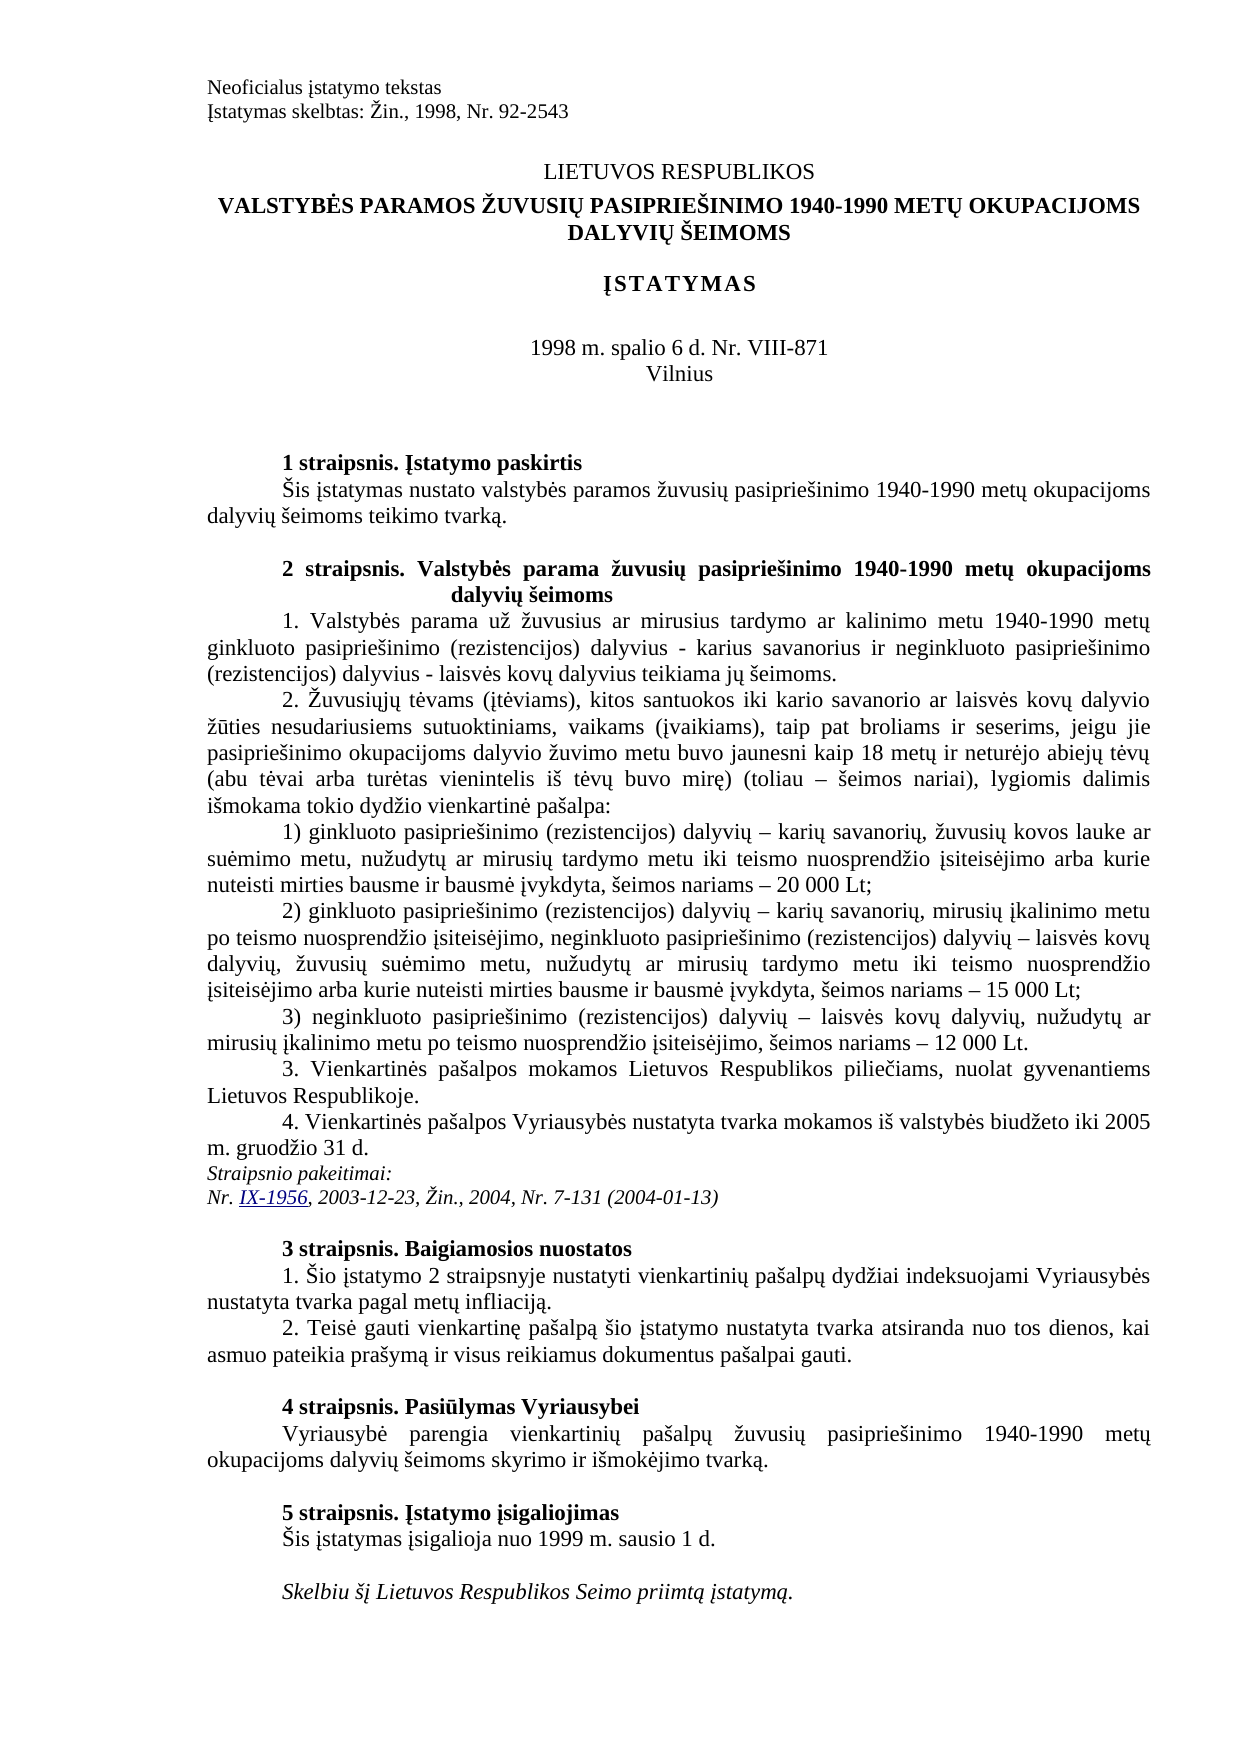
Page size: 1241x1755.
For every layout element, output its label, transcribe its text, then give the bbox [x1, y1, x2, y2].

text 1. Valstybės parama už žuvusius ar mirusius tardymo ar kalinimo metu 1940-1990 metų ginkluoto pasipriešinimo (rezistencijos) dalyvius - karius savanorius ir neginkluoto pasipriešinimo (rezistencijos) dalyvius - laisvės kovų dalyvius teikiama jų šeimoms. [207, 607, 1152, 686]
text 1998 m. spalio 6 d. Nr. VIII-871 Vilnius [207, 334, 1152, 387]
text Šis įstatymas nustato valstybės paramos žuvusių pasipriešinimo 1940-1990 metų okupacijoms dalyvių šeimoms teikimo tvarką. [207, 476, 1152, 528]
text ĮSTATYMAS [207, 270, 1152, 297]
text 4 straipsnis. Pasiūlymas Vyriausybei [207, 1393, 1152, 1420]
text Skelbiu šį Lietuvos Respublikos Seimo priimtą įstatymą. [207, 1578, 1152, 1604]
text 4. Vienkartinės pašalpos Vyriausybės nustatyta tvarka mokamos iš valstybės biudžeto iki 2005 m. gruodžio 31 d. [207, 1108, 1152, 1161]
text VALSTYBĖS PARAMOS ŽUVUSIŲ PASIPRIEŠINIMO 1940-1990 METŲ OKUPACIJOMS DALYVIŲ ŠEIMOMS [207, 192, 1152, 245]
text 3 straipsnis. Baigiamosios nuostatos [207, 1235, 1152, 1262]
text Vyriausybė parengia vienkartinių pašalpų žuvusių pasipriešinimo 1940-1990 metų okupacijoms dalyvių šeimoms skyrimo ir išmokėjimo tvarką. [207, 1420, 1152, 1472]
text Nr. IX-1956, 2003-12-23, Žin., 2004, Nr. 7-131 (2004-01-13) [207, 1185, 1152, 1209]
text 3. Vienkartinės pašalpos mokamos Lietuvos Respublikos piliečiams, nuolat gyvenantiems Lietuvos Respublikoje. [207, 1055, 1152, 1108]
text 5 straipsnis. Įstatymo įsigaliojimas [207, 1499, 1152, 1525]
text Šis įstatymas įsigalioja nuo 1999 m. sausio 1 d. [207, 1525, 1152, 1552]
text Straipsnio pakeitimai: [207, 1161, 1152, 1185]
text LIETUVOS RESPUBLIKOS [207, 158, 1152, 184]
text 2) ginkluoto pasipriešinimo (rezistencijos) dalyvių – karių savanorių, mirusių įkalinimo metu po teismo nuosprendžio įsiteisėjimo, neginkluoto pasipriešinimo (rezistencijos) dalyvių – laisvės kovų dalyvių, žuvusių suėmimo metu, nužudytų ar mirusių tardymo metu iki teismo nuosprendžio įsiteisėjimo arba kurie nuteisti mirties bausme ir bausmė įvykdyta, šeimos nariams – 15 000 Lt; [207, 897, 1152, 1003]
text 2 straipsnis. Valstybės parama žuvusių pasipriešinimo 1940-1990 metų okupacijoms dalyvių šeimoms [282, 555, 1152, 607]
text 2. Teisė gauti vienkartinę pašalpą šio įstatymo nustatyta tvarka atsiranda nuo tos dienos, kai asmuo pateikia prašymą ir visus reikiamus dokumentus pašalpai gauti. [207, 1314, 1152, 1367]
text Įstatymas skelbtas: Žin., 1998, Nr. 92-2543 [207, 99, 1152, 123]
text 3) neginkluoto pasipriešinimo (rezistencijos) dalyvių – laisvės kovų dalyvių, nužudytų ar mirusių įkalinimo metu po teismo nuosprendžio įsiteisėjimo, šeimos nariams – 12 000 Lt. [207, 1003, 1152, 1055]
text Neoficialus įstatymo tekstas [207, 75, 1152, 99]
text 1) ginkluoto pasipriešinimo (rezistencijos) dalyvių – karių savanorių, žuvusių kovos lauke ar suėmimo metu, nužudytų ar mirusių tardymo metu iki teismo nuosprendžio įsiteisėjimo arba kurie nuteisti mirties bausme ir bausmė įvykdyta, šeimos nariams – 20 000 Lt; [207, 818, 1152, 897]
text 2. Žuvusiųjų tėvams (įtėviams), kitos santuokos iki kario savanorio ar laisvės kovų dalyvio žūties nesudariusiems sutuoktiniams, vaikams (įvaikiams), taip pat broliams ir seserims, jeigu jie pasipriešinimo okupacijoms dalyvio žuvimo metu buvo jaunesni kaip 18 metų ir neturėjo abiejų tėvų (abu tėvai arba turėtas vienintelis iš tėvų buvo mirę) (toliau – šeimos nariai), lygiomis dalimis išmokama tokio dydžio vienkartinė pašalpa: [207, 686, 1152, 818]
text 1 straipsnis. Įstatymo paskirtis [207, 449, 1152, 476]
text 1. Šio įstatymo 2 straipsnyje nustatyti vienkartinių pašalpų dydžiai indeksuojami Vyriausybės nustatyta tvarka pagal metų infliaciją. [207, 1262, 1152, 1314]
